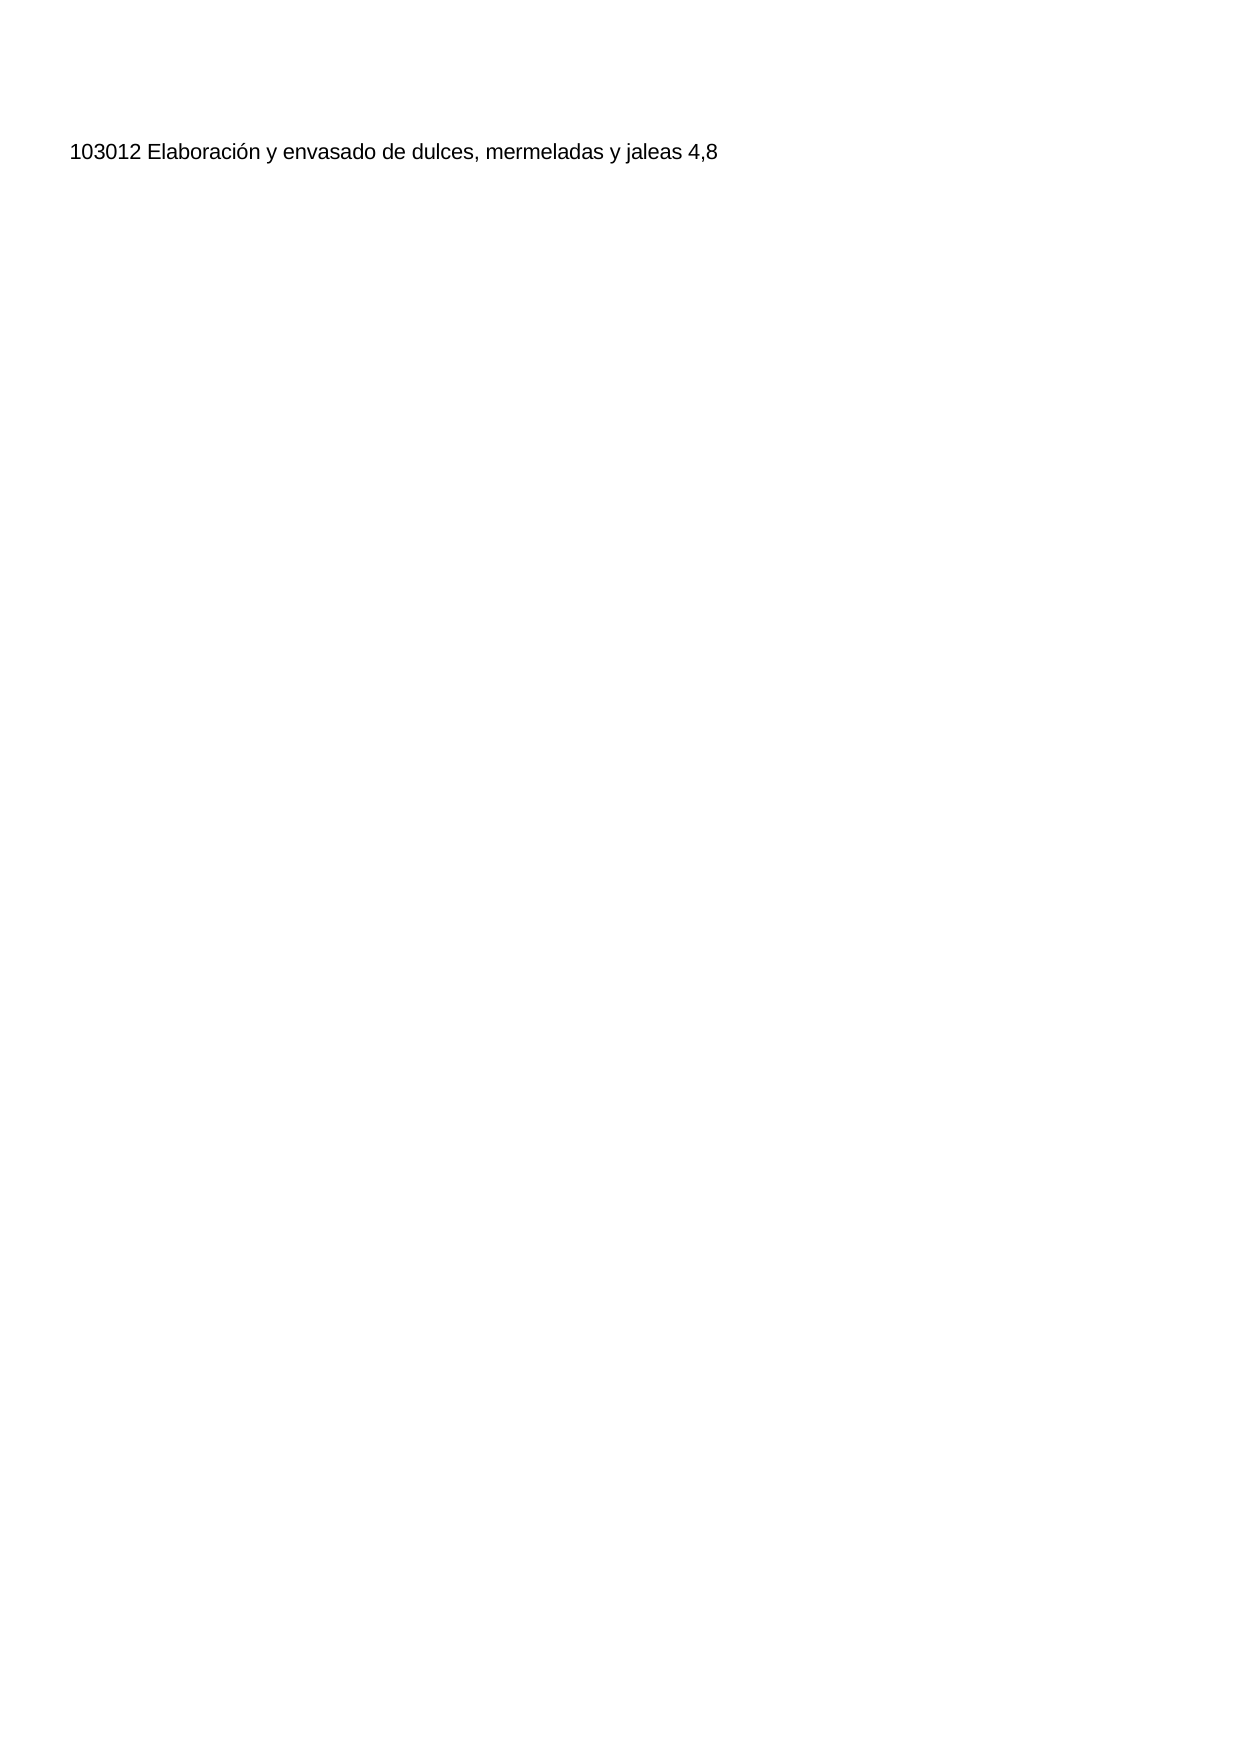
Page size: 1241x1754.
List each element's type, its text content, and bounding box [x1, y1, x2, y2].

text 103012 Elaboración y envasado de dulces, mermeladas y jaleas 4,8 [69, 139, 782, 164]
